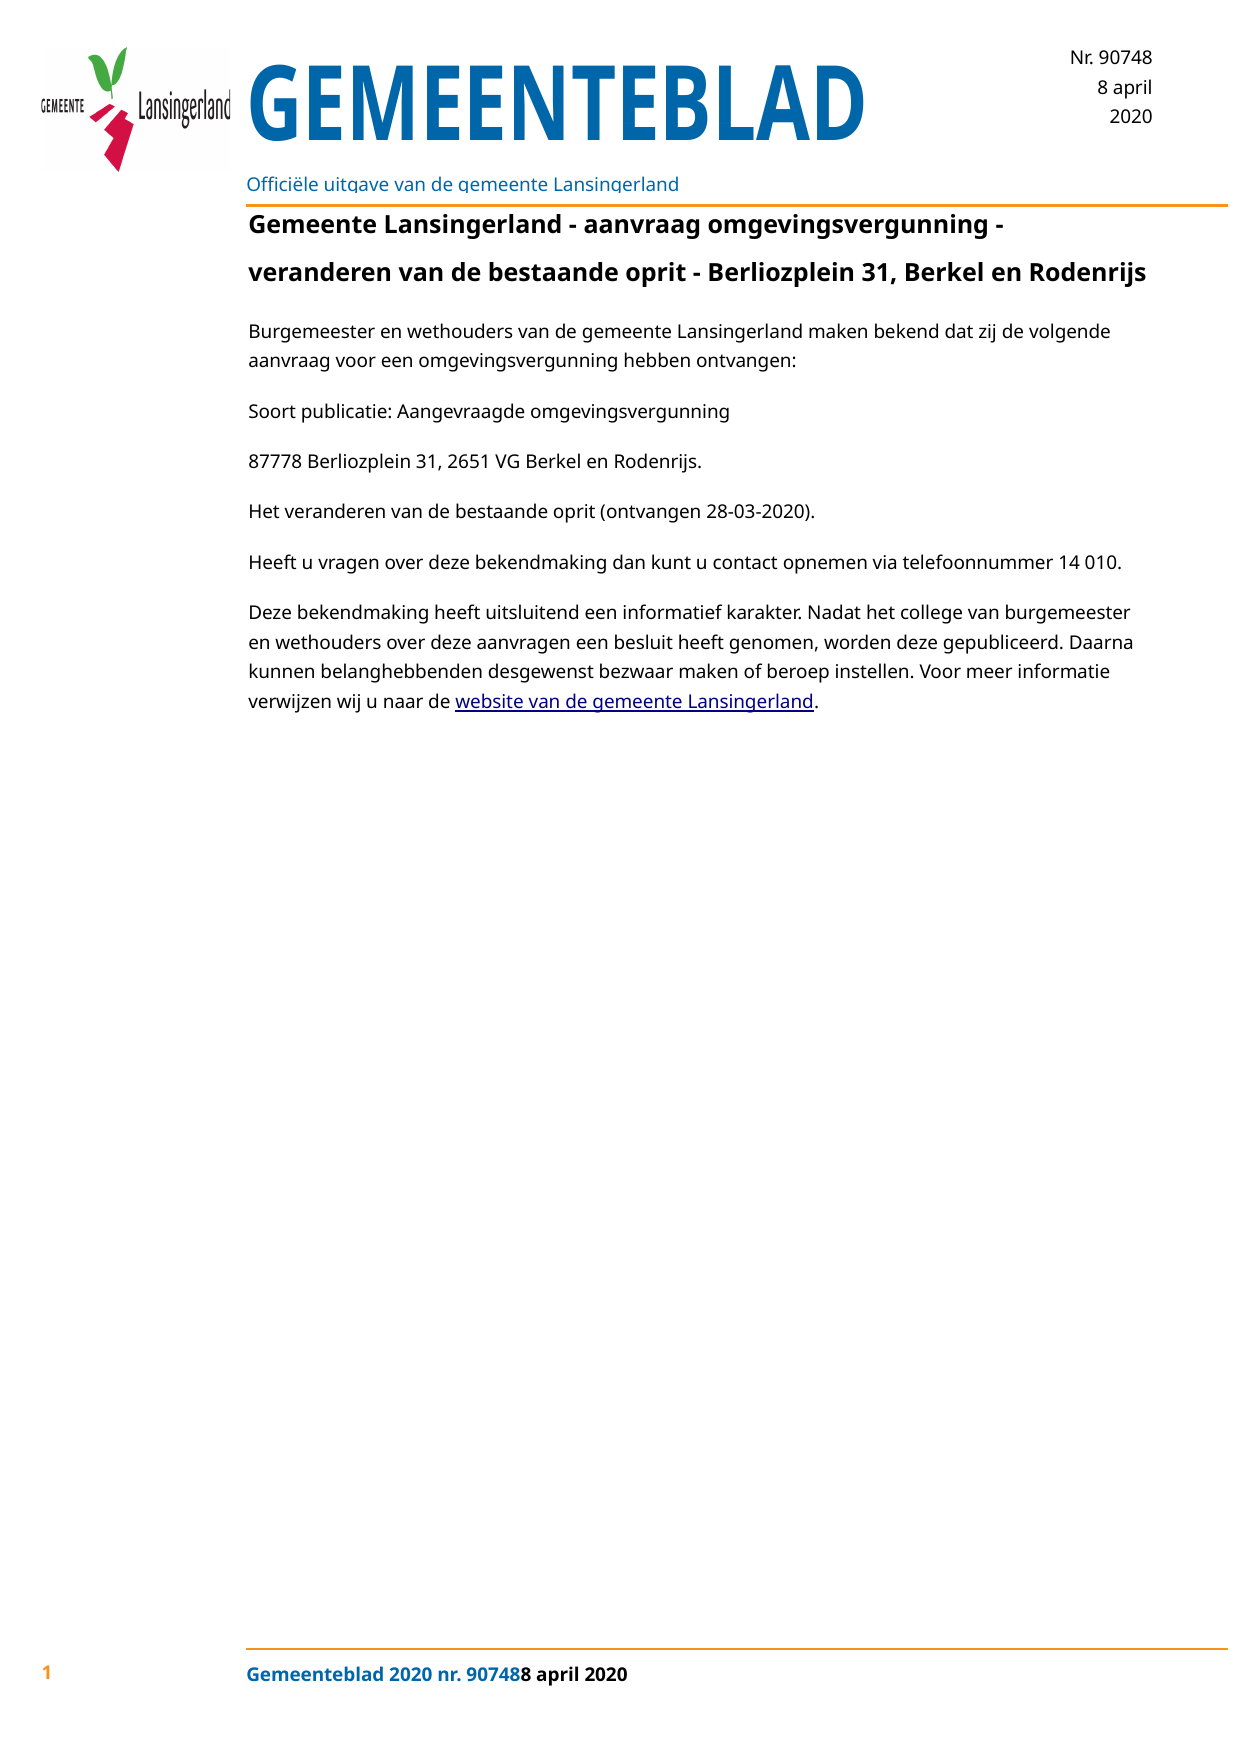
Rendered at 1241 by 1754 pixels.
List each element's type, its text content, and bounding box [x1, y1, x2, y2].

text Soort publicatie: Aangevraagde omgevingsvergunning [248, 398, 1152, 424]
text 87778 Berliozplein 31, 2651 VG Berkel en Rodenrijs. [248, 448, 1152, 474]
text Gemeente Lansingerland - aanvraag omgevingsvergunning - veranderen van de bestaande oprit - Berliozplein 31, Berkel en Rodenrijs [248, 207, 1152, 288]
text Heeft u vragen over deze bekendmaking dan kunt u contact opnemen via telefoonnummer 14 010. [248, 549, 1152, 575]
text Deze bekendmaking heeft uitsluitend een informatief karakter. Nadat het college van burgemeester en wethouders over deze aanvragen een besluit heeft genomen, worden deze gepubliceerd. Daarna kunnen belanghebbenden desgewenst bezwaar maken of beroep instellen. Voor meer informatie verwijzen wij u naar de website van de gemeente Lansingerland. [248, 599, 1152, 714]
picture [41, 47, 231, 172]
text Het veranderen van de bestaande oprit (ontvangen 28-03-2020). [248, 499, 1152, 524]
text Burgemeester en wethouders van de gemeente Lansingerland maken bekend dat zij de volgende aanvraag voor een omgevingsvergunning hebben ontvangen: [248, 318, 1152, 373]
